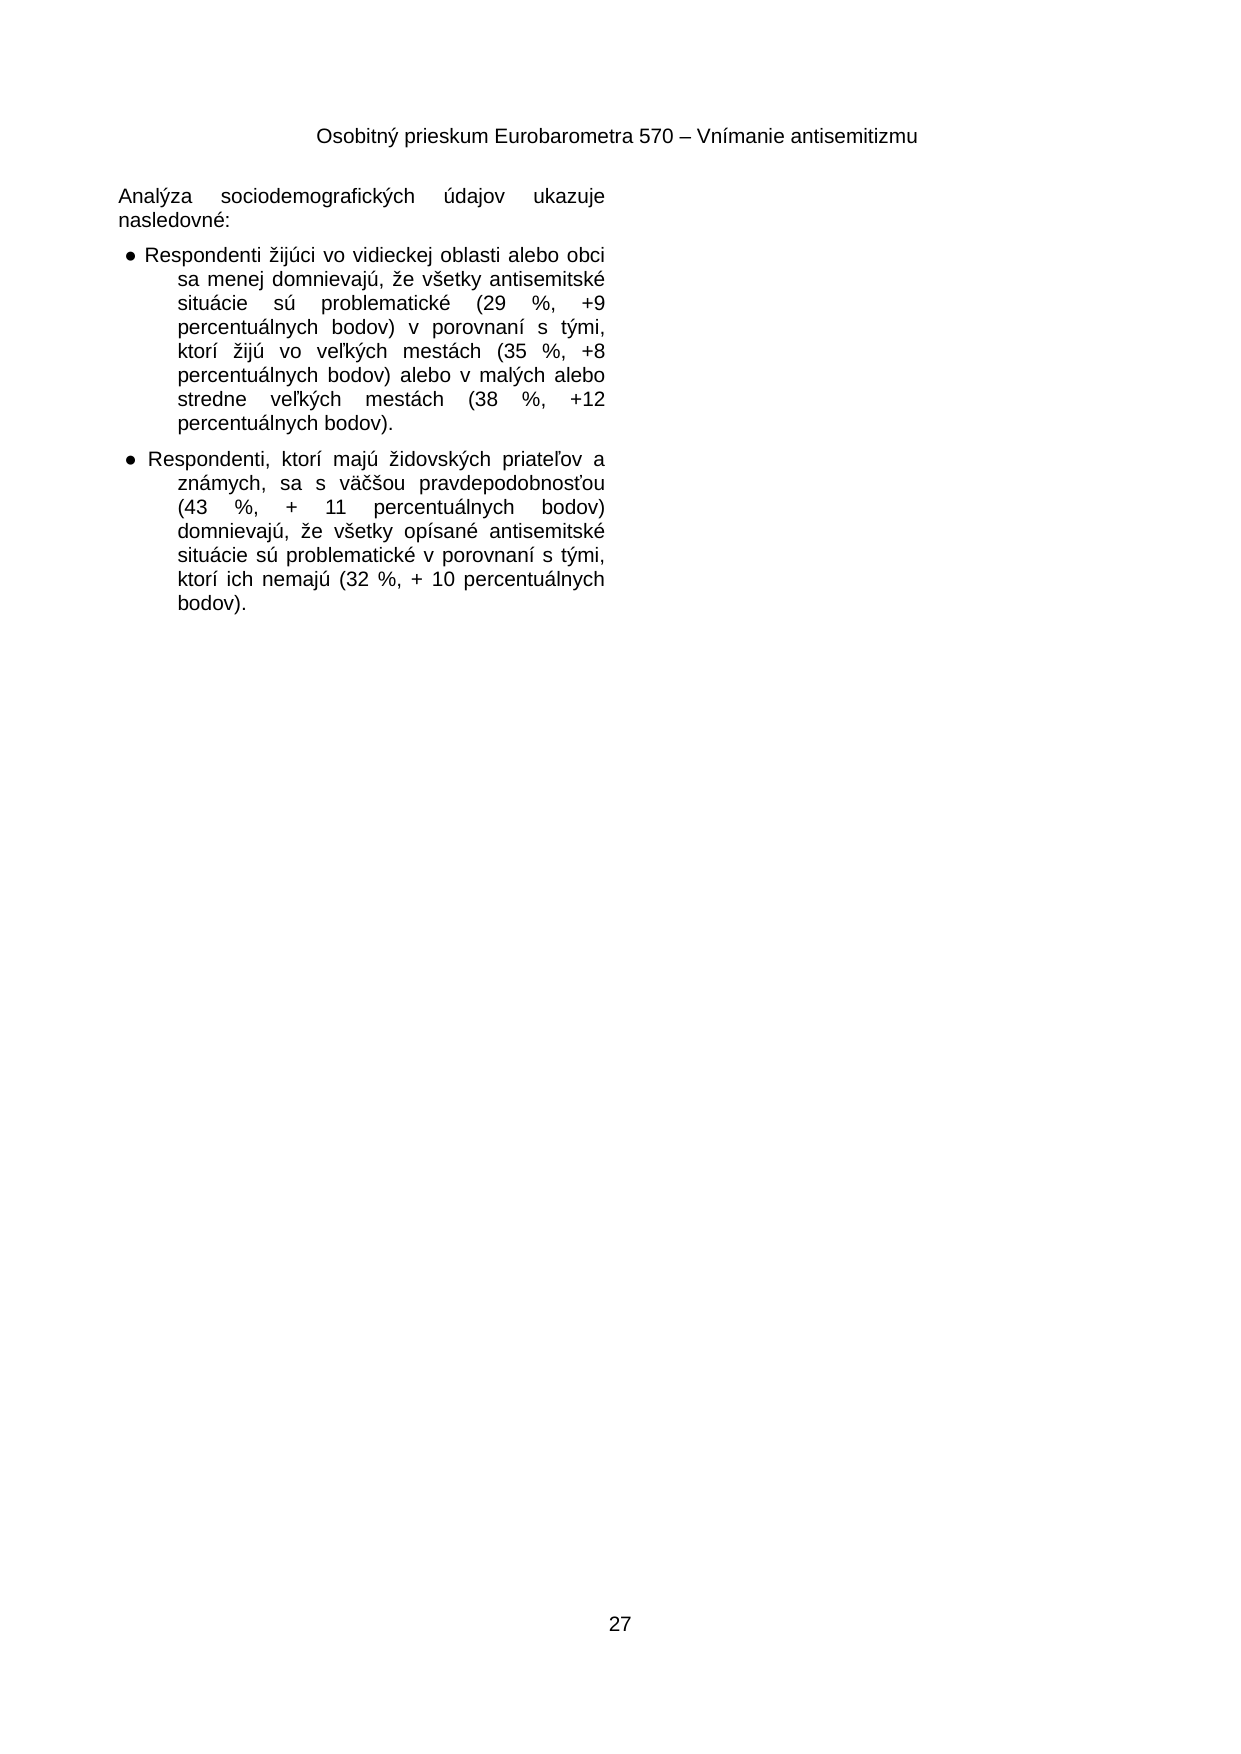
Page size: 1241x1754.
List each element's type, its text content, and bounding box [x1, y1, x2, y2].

text Analýza sociodemografických údajov ukazuje nasledovné: [118, 183, 605, 231]
text ● Respondenti, ktorí majú židovských priateľov a známych, sa s väčšou pravdepodobnosťou (43 %, + 11 percentuálnych bodov) domnievajú, že všetky opísané antisemitské situácie sú problematické v porovnaní s tými, ktorí ich nemajú (32 %, + 10 percentuálnych bodov). [124, 447, 605, 614]
text ● Respondenti žijúci vo vidieckej oblasti alebo obci sa menej domnievajú, že všetky antisemitské situácie sú problematické (29 %, +9 percentuálnych bodov) v porovnaní s tými, ktorí žijú vo veľkých mestách (35 %, +8 percentuálnych bodov) alebo v malých alebo stredne veľkých mestách (38 %, +12 percentuálnych bodov). [124, 243, 605, 435]
